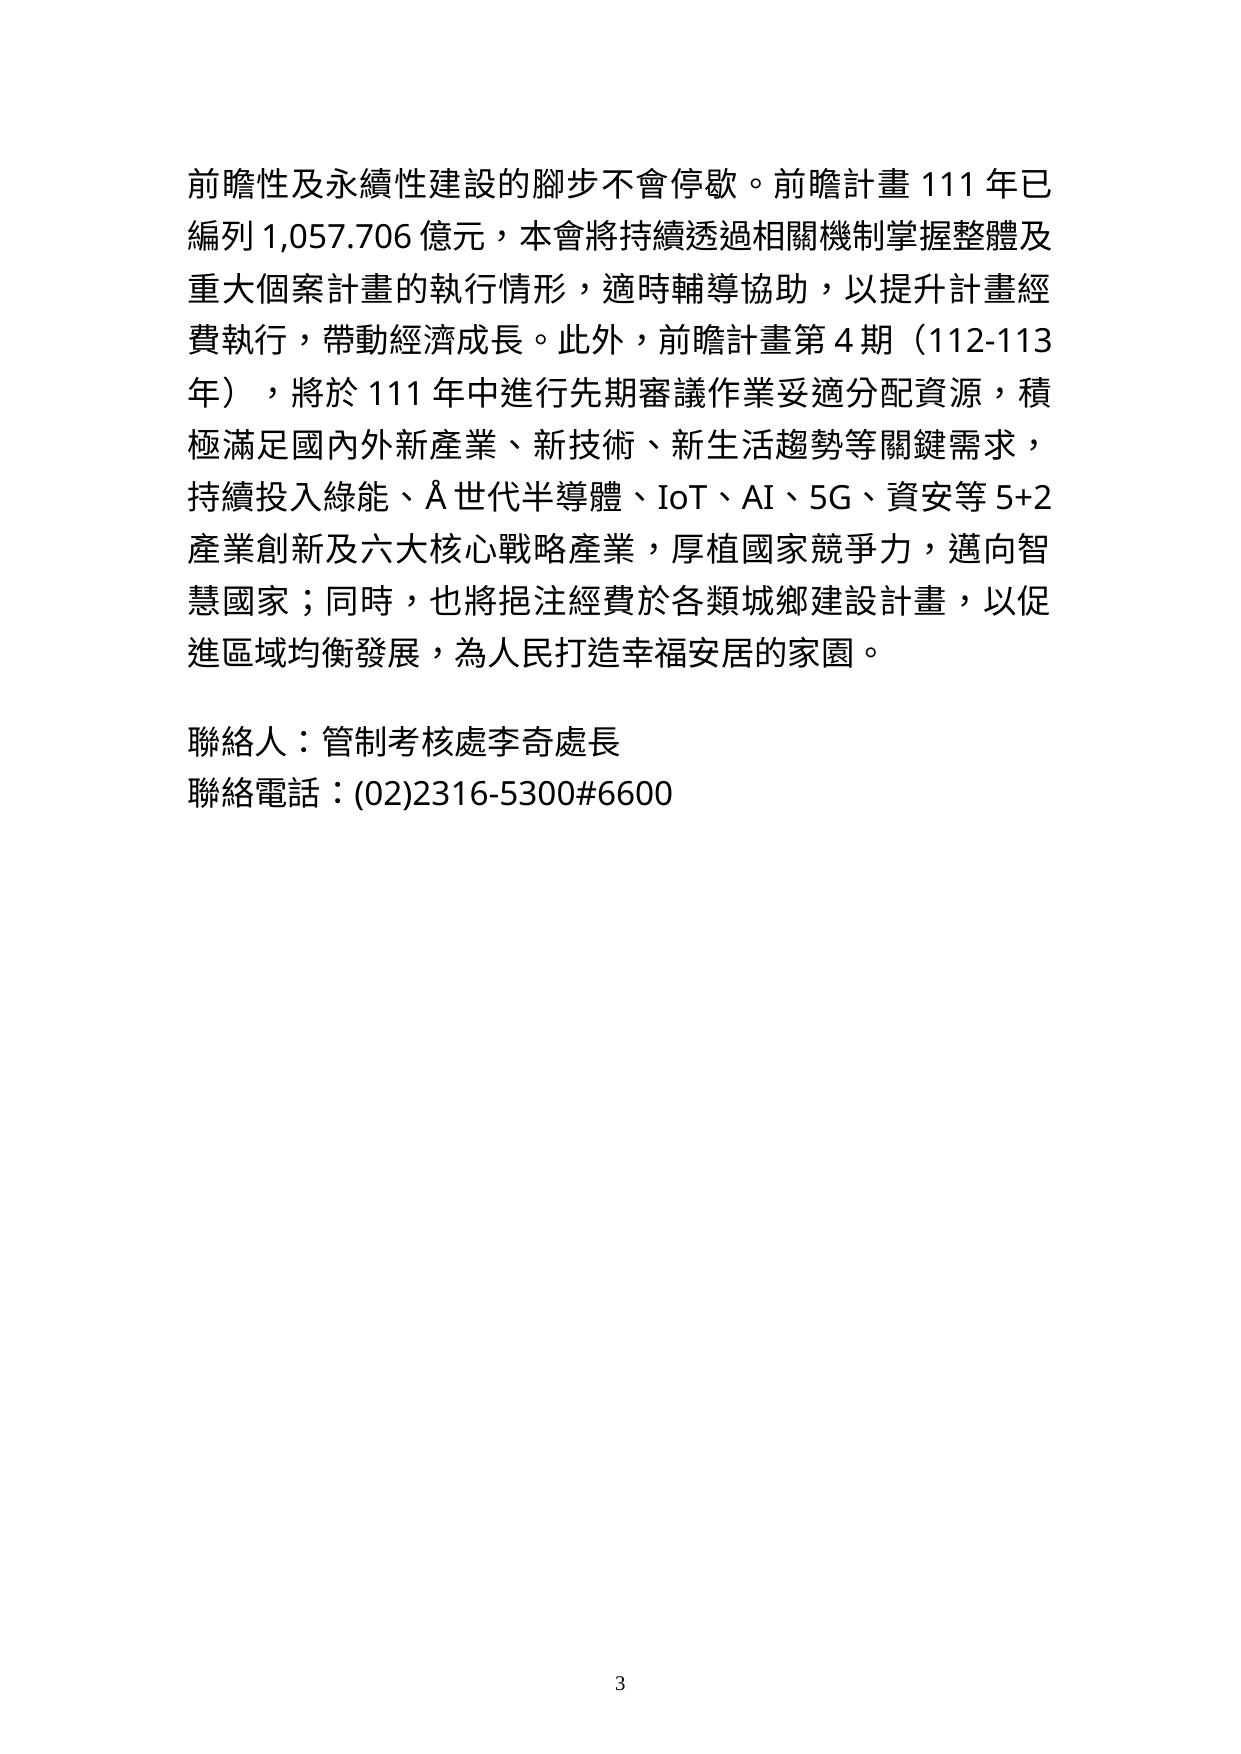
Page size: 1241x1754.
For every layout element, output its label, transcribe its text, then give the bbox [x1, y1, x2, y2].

text 前瞻性及永續性建設的腳步不會停歇。前瞻計畫111年已編列1,057.706億元，本會將持續透過相關機制掌握整體及重大個案計畫的執行情形，適時輔導協助，以提升計畫經費執行，帶動經濟成長。此外，前瞻計畫第4期（112-113年），將於111年中進行先期審議作業妥適分配資源，積極滿足國內外新產業、新技術、新生活趨勢等關鍵需求，持續投入綠能、Å世代半導體、IoT、AI、5G、資安等5+2產業創新及六大核心戰略產業，厚植國家競爭力，邁向智慧國家；同時，也將挹注經費於各類城鄉建設計畫，以促進區域均衡發展，為人民打造幸福安居的家園。 [187, 154, 1053, 675]
text 聯絡人：管制考核處李奇處長 [187, 713, 1053, 767]
text 聯絡電話：(02)2316-5300#6600 [187, 767, 1053, 815]
